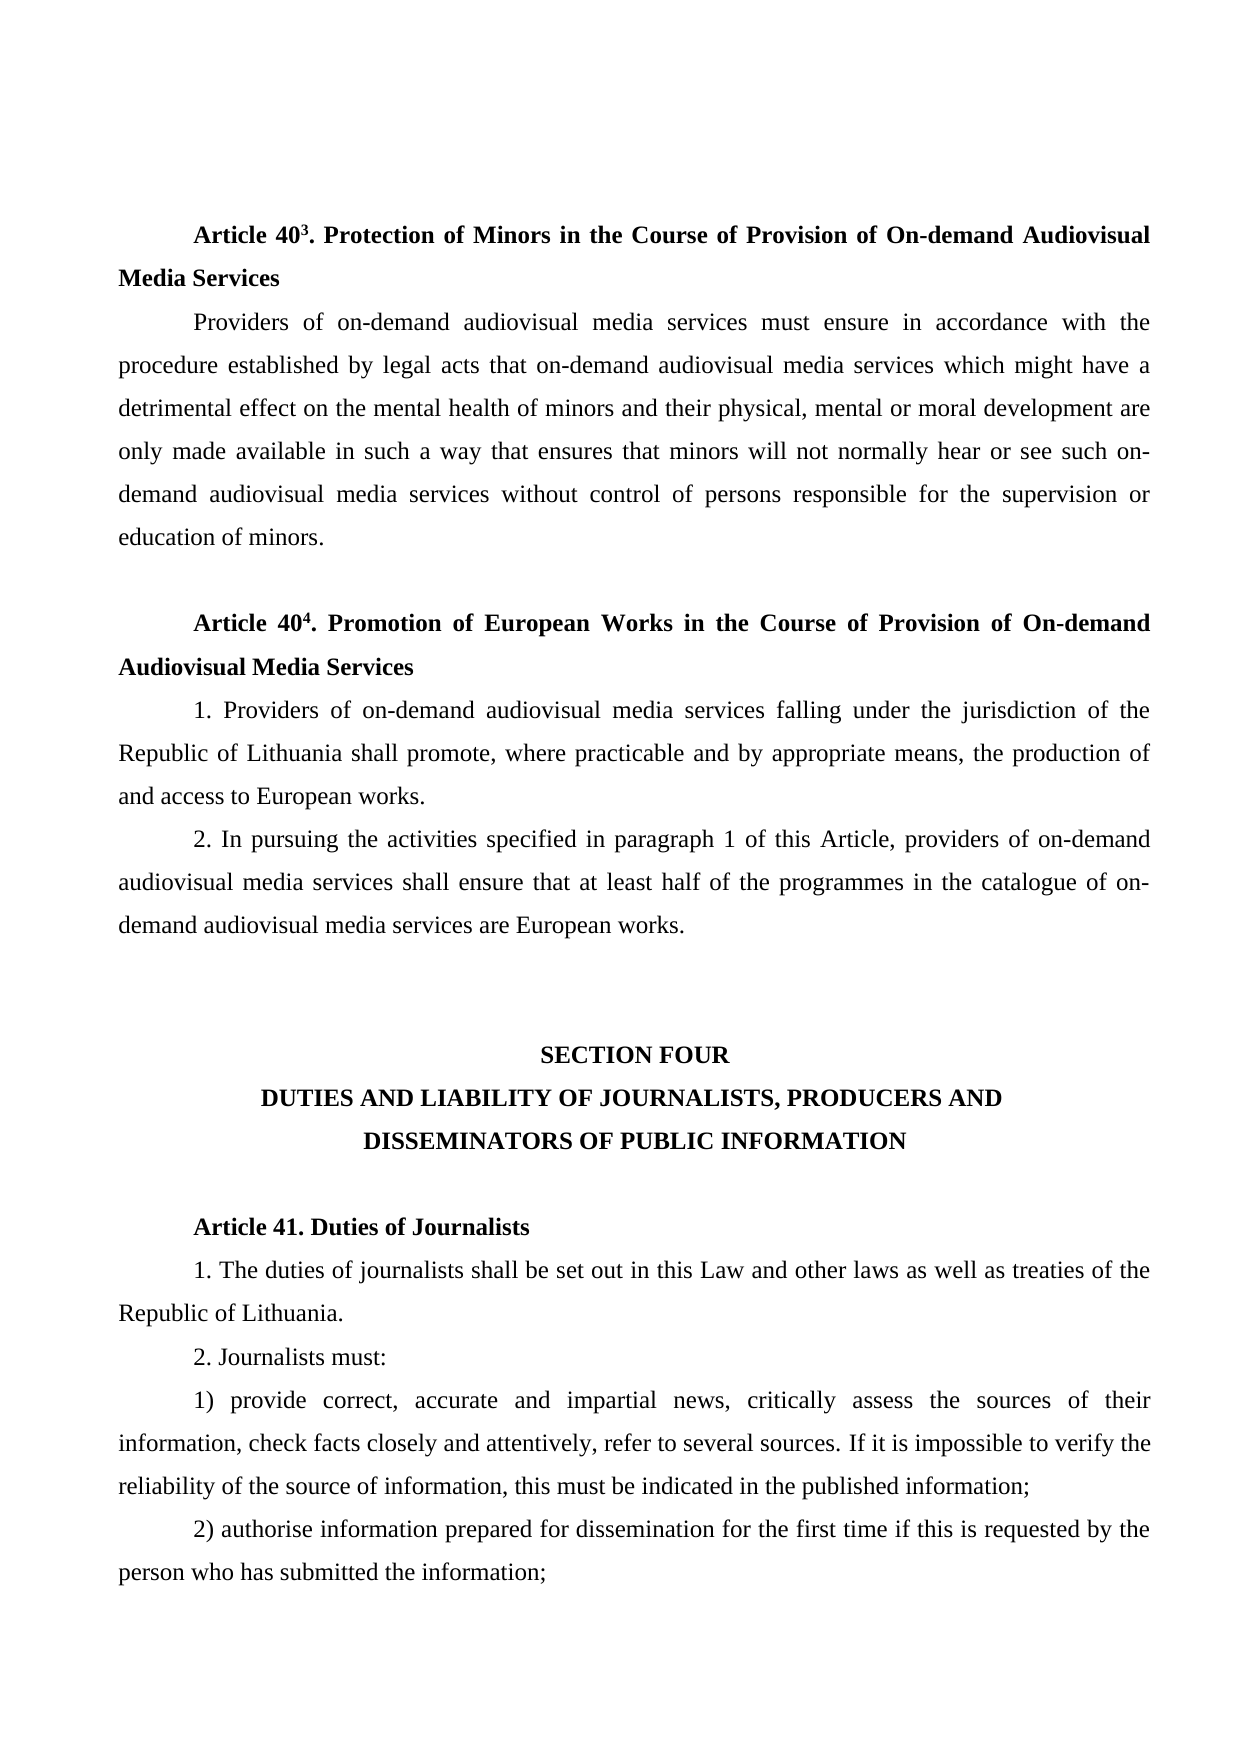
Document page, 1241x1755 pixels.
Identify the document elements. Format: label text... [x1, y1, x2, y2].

text 1. Providers of on-demand audiovisual media services falling under the jurisdiction of the Republic of Lithuania shall promote, where practicable and by appropriate means, the production of and access to European works. [118, 695, 1152, 810]
text 2) authorise information prepared for dissemination for the first time if this is requested by the person who has submitted the information; [118, 1514, 1152, 1586]
text Article 41. Duties of Journalists [118, 1212, 1152, 1241]
text Article 404. Promotion of European Works in the Course of Provision of On-demand Audiovisual Media Services [118, 608, 1152, 680]
text section FOUR [118, 1040, 1152, 1068]
text disseminators of public information [118, 1126, 1152, 1155]
text Providers of on-demand audiovisual media services must ensure in accordance with the procedure established by legal acts that on-demand audiovisual media services which might have a detrimental effect on the mental health of minors and their physical, mental or moral development are only made available in such a way that ensures that minors will not normally hear or see such on-demand audiovisual media services without control of persons responsible for the supervision or education of minors. [118, 307, 1152, 551]
text 1) provide correct, accurate and impartial news, critically assess the sources of their information, check facts closely and attentively, refer to several sources. If it is impossible to verify the reliability of the source of information, this must be indicated in the published information; [118, 1385, 1152, 1500]
text DUTIES AND LIABILITY OF JOURNALISTS, producers and [118, 1083, 1152, 1112]
text 1. The duties of journalists shall be set out in this Law and other laws as well as treaties of the Republic of Lithuania. [118, 1255, 1152, 1327]
text 2. Journalists must: [118, 1342, 1152, 1370]
text Article 403. Protection of Minors in the Course of Provision of On-demand Audiovisual Media Services [118, 220, 1152, 292]
text 2. In pursuing the activities specified in paragraph 1 of this Article, providers of on-demand audiovisual media services shall ensure that at least half of the programmes in the catalogue of on-demand audiovisual media services are European works. [118, 824, 1152, 939]
